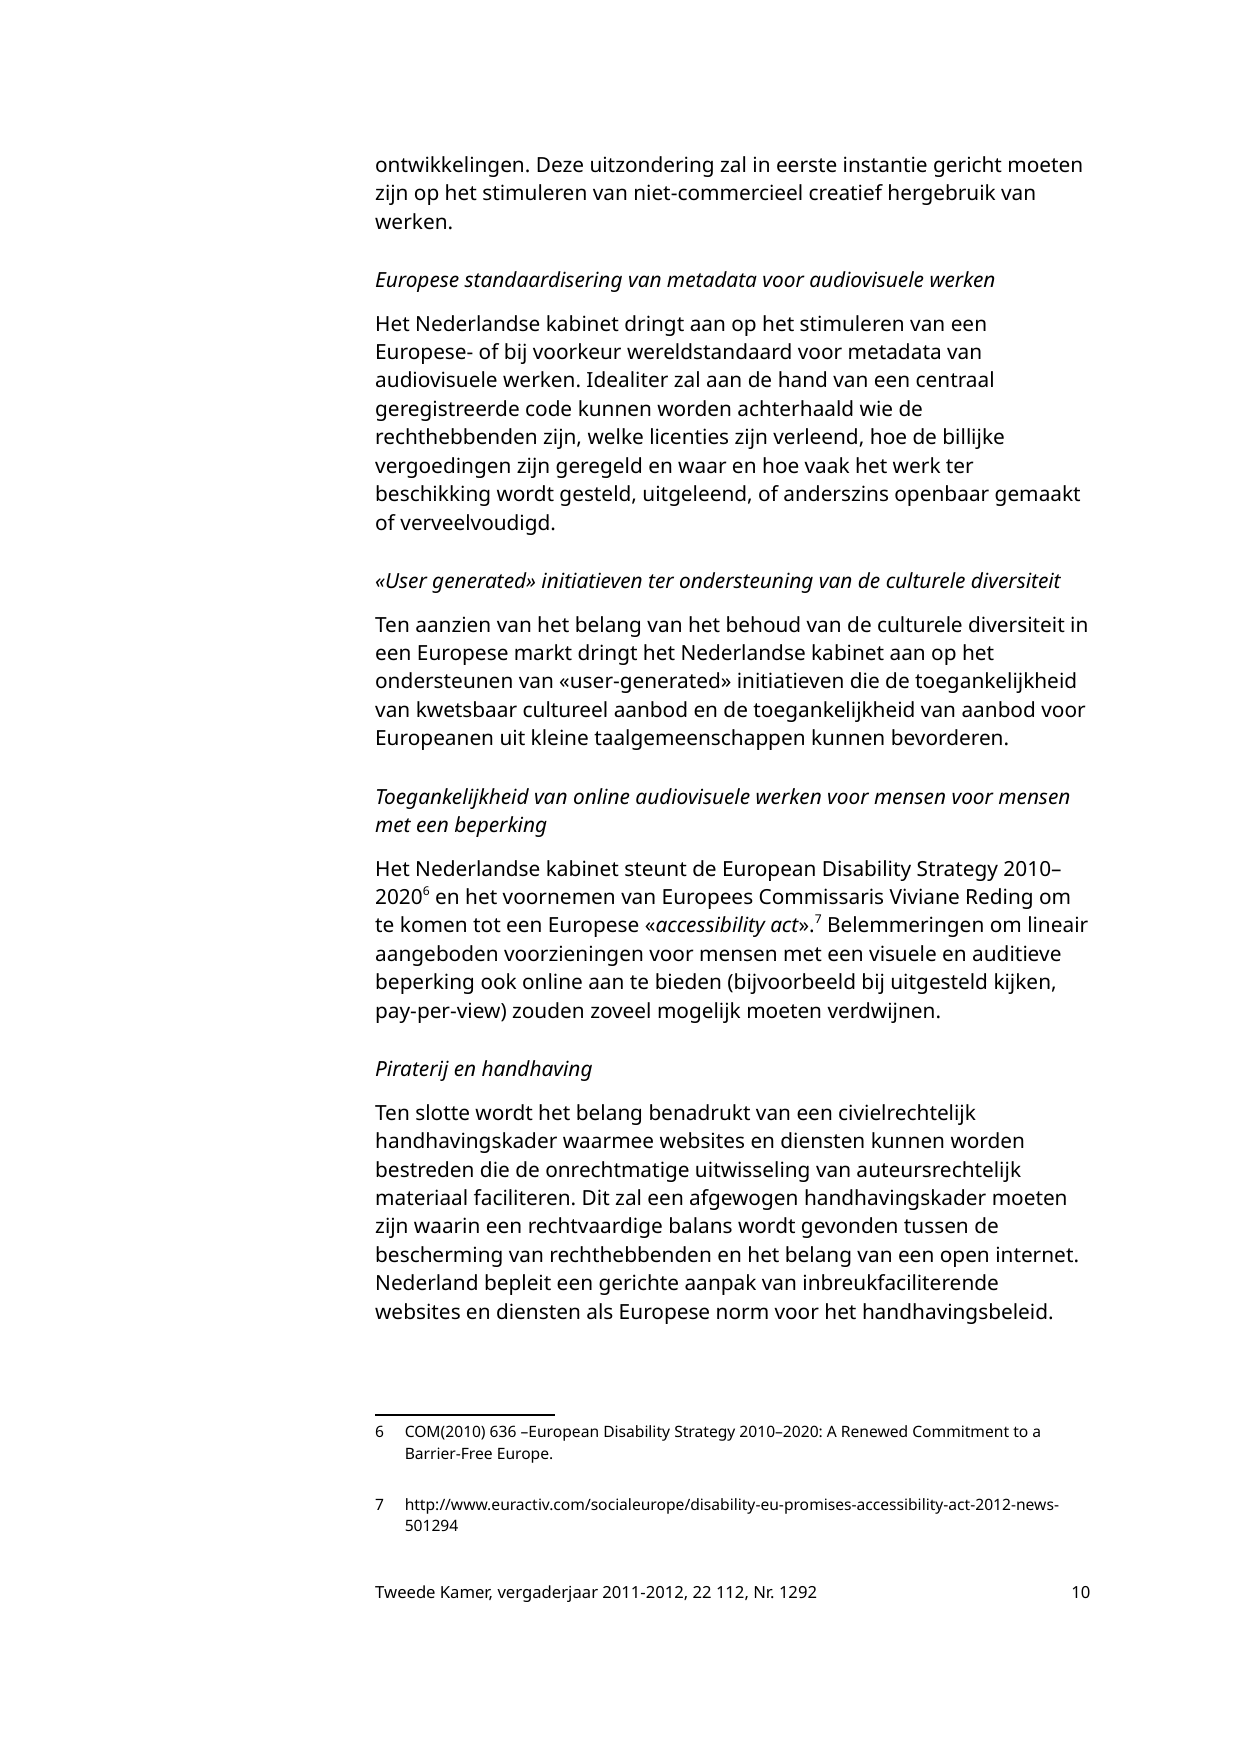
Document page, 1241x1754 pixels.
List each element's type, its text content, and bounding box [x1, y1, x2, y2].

text Het Nederlandse kabinet dringt aan op het stimuleren van een Europese- of bij voorkeur wereldstandaard voor metadata van audiovisuele werken. Idealiter zal aan de hand van een centraal geregistreerde code kunnen worden achterhaald wie de rechthebbenden zijn, welke licenties zijn verleend, hoe de billijke vergoedingen zijn geregeld en waar en hoe vaak het werk ter beschikking wordt gesteld, uitgeleend, of anderszins openbaar gemaakt of verveelvoudigd. [375, 309, 1090, 536]
text Piraterij en handhaving [375, 1054, 1090, 1083]
text «User generated» initiatieven ter ondersteuning van de culturele diversiteit [375, 566, 1090, 595]
text Het Nederlandse kabinet steunt de European Disability Strategy 2010–2020 en het voornemen van Europees Commissaris Viviane Reding om te komen tot een Europese «accessibility act». Belemmeringen om lineair aangeboden voorzieningen voor mensen met een visuele en auditieve beperking ook online aan te bieden (bijvoorbeeld bij uitgesteld kijken, pay-per-view) zouden zoveel mogelijk moeten verdwijnen. [375, 854, 1090, 1024]
text Ten slotte wordt het belang benadrukt van een civielrechtelijk handhavingskader waarmee websites en diensten kunnen worden bestreden die de onrechtmatige uitwisseling van auteursrechtelijk materiaal faciliteren. Dit zal een afgewogen handhavingskader moeten zijn waarin een rechtvaardige balans wordt gevonden tussen de bescherming van rechthebbenden en het belang van een open internet. Nederland bepleit een gerichte aanpak van inbreukfaciliterende websites en diensten als Europese norm voor het handhavingsbeleid. [375, 1098, 1090, 1325]
text COM(2010) 636 –European Disability Strategy 2010–2020: A Renewed Commitment to a Barrier-Free Europe. [375, 1392, 1090, 1449]
text ontwikkelingen. Deze uitzondering zal in eerste instantie gericht moeten zijn op het stimuleren van niet-commercieel creatief hergebruik van werken. [375, 150, 1090, 235]
text Europese standaardisering van metadata voor audiovisuele werken [375, 265, 1090, 294]
text Toegankelijkheid van online audiovisuele werken voor mensen voor mensen met een beperking [375, 782, 1090, 839]
text http://www.euractiv.com/socialeurope/disability-eu-promises-accessibility-act-2012-news-501294 [375, 1479, 1090, 1536]
text Ten aanzien van het belang van het behoud van de culturele diversiteit in een Europese markt dringt het Nederlandse kabinet aan op het ondersteunen van «user-generated» initiatieven die de toegankelijkheid van kwetsbaar cultureel aanbod en de toegankelijkheid van aanbod voor Europeanen uit kleine taalgemeenschappen kunnen bevorderen. [375, 610, 1090, 752]
